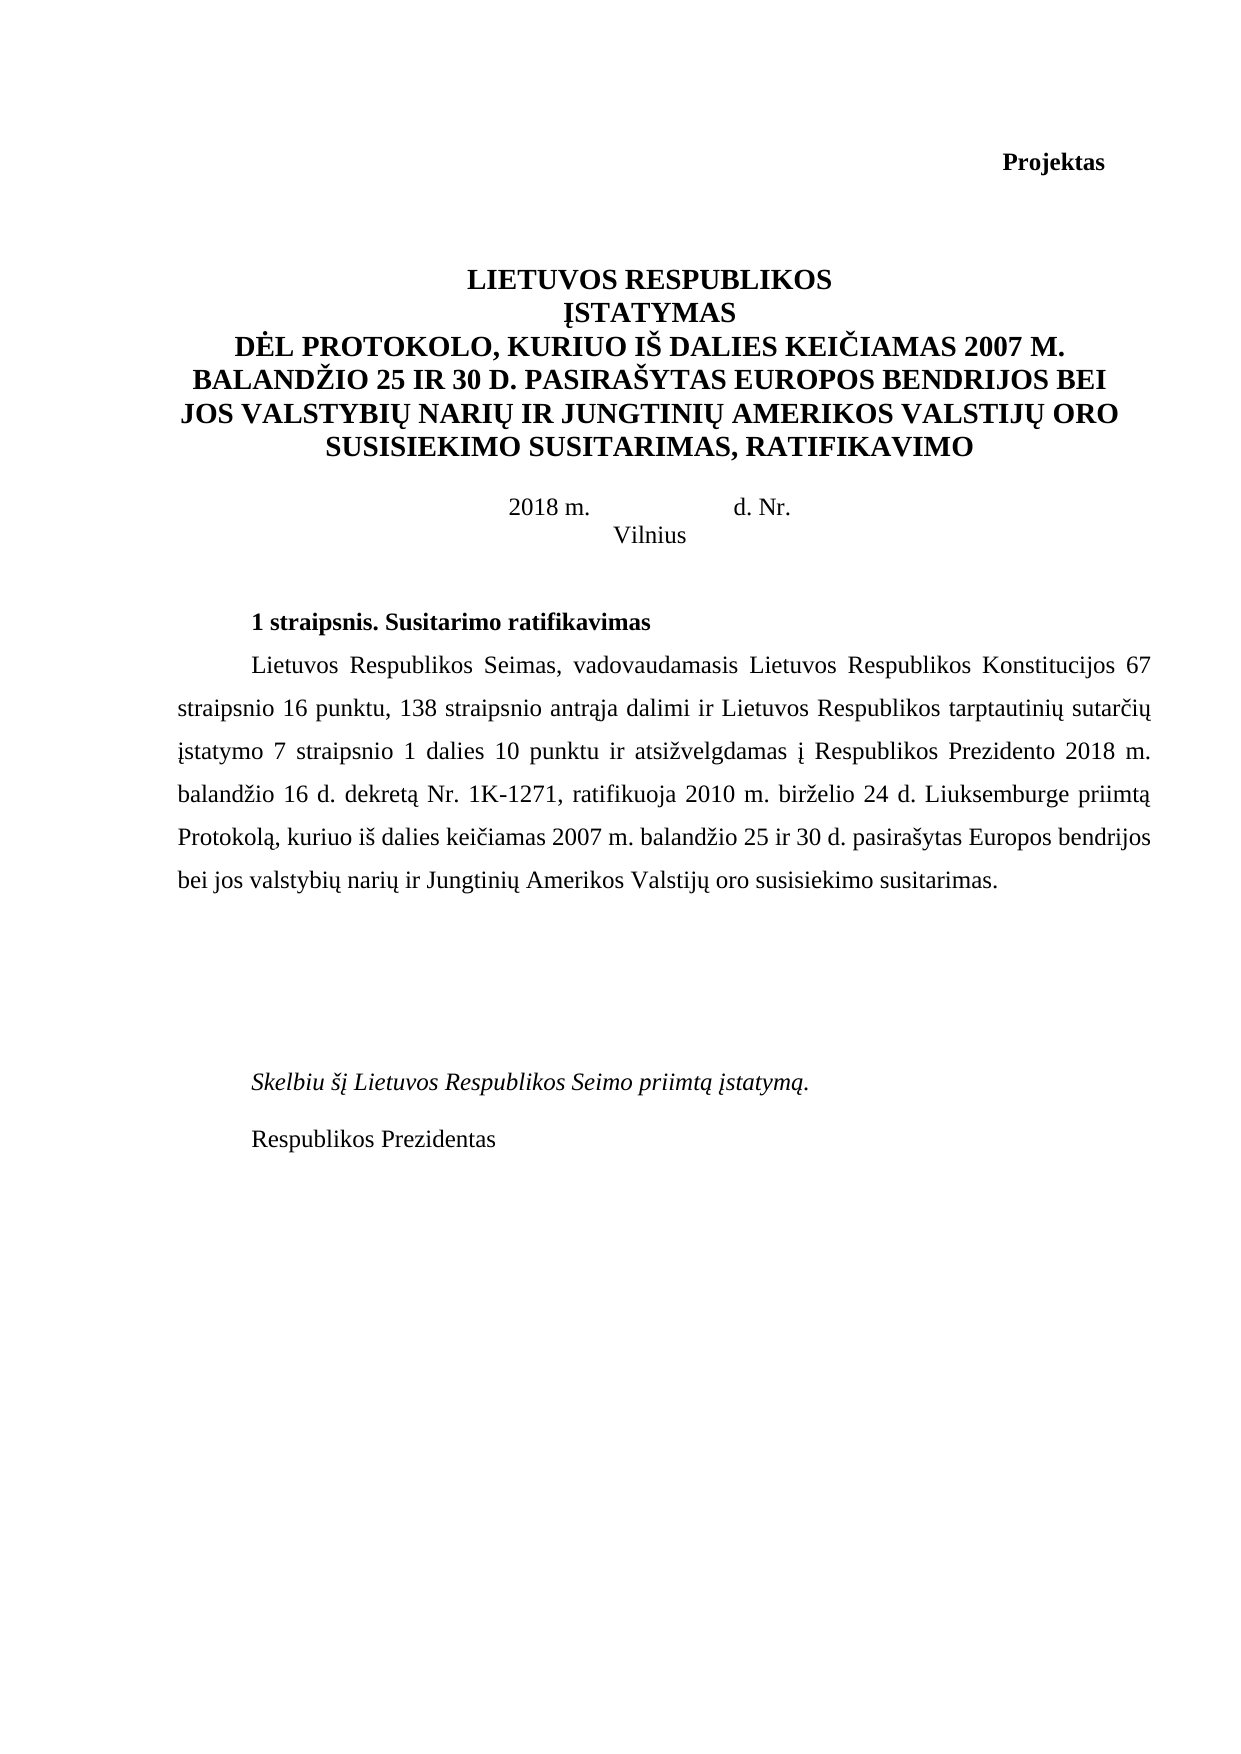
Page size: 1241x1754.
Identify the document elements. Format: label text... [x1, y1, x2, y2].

text 1 straipsnis. Susitarimo ratifikavimas [177, 607, 1122, 636]
text Respublikos Prezidentas [251, 1124, 1093, 1153]
text Skelbiu šį Lietuvos Respublikos Seimo priimtą įstatymą. [251, 1067, 1093, 1096]
text DĖL PROTOKOLO, KURIUO IŠ DALIES KEIČIAMAS 2007 M. BALANDŽIO 25 IR 30 D. PASIRAŠYTAS EUROPOS BENDRIJOS BEI JOS VALSTYBIŲ NARIŲ IR JUNGTINIŲ AMERIKOS VALSTIJŲ ORO SUSISIEKIMO SUSITARIMAS, RATIFIKAVIMO [177, 329, 1122, 463]
text LIETUVOS RESPUBLIKOS [177, 262, 1122, 295]
text Vilnius [177, 521, 1122, 549]
text Lietuvos Respublikos Seimas, vadovaudamasis Lietuvos Respublikos Konstitucijos 67 straipsnio 16 punktu, 138 straipsnio antrąja dalimi ir Lietuvos Respublikos tarptautinių sutarčių įstatymo 7 straipsnio 1 dalies 10 punktu ir atsižvelgdamas į Respublikos Prezidento 2018 m. balandžio 16 d. dekretą Nr. 1K-1271, ratifikuoja 2010 m. birželio 24 d. Liuksemburge priimtą Protokolą, kuriuo iš dalies keičiamas 2007 m. balandžio 25 ir 30 d. pasirašytas Europos bendrijos bei jos valstybių narių ir Jungtinių Amerikos Valstijų oro susisiekimo susitarimas. [177, 650, 1152, 894]
text Projektas [927, 147, 1122, 176]
text 2018 m. d. Nr. [177, 492, 1122, 521]
text ĮSTATYMAS [177, 295, 1122, 329]
